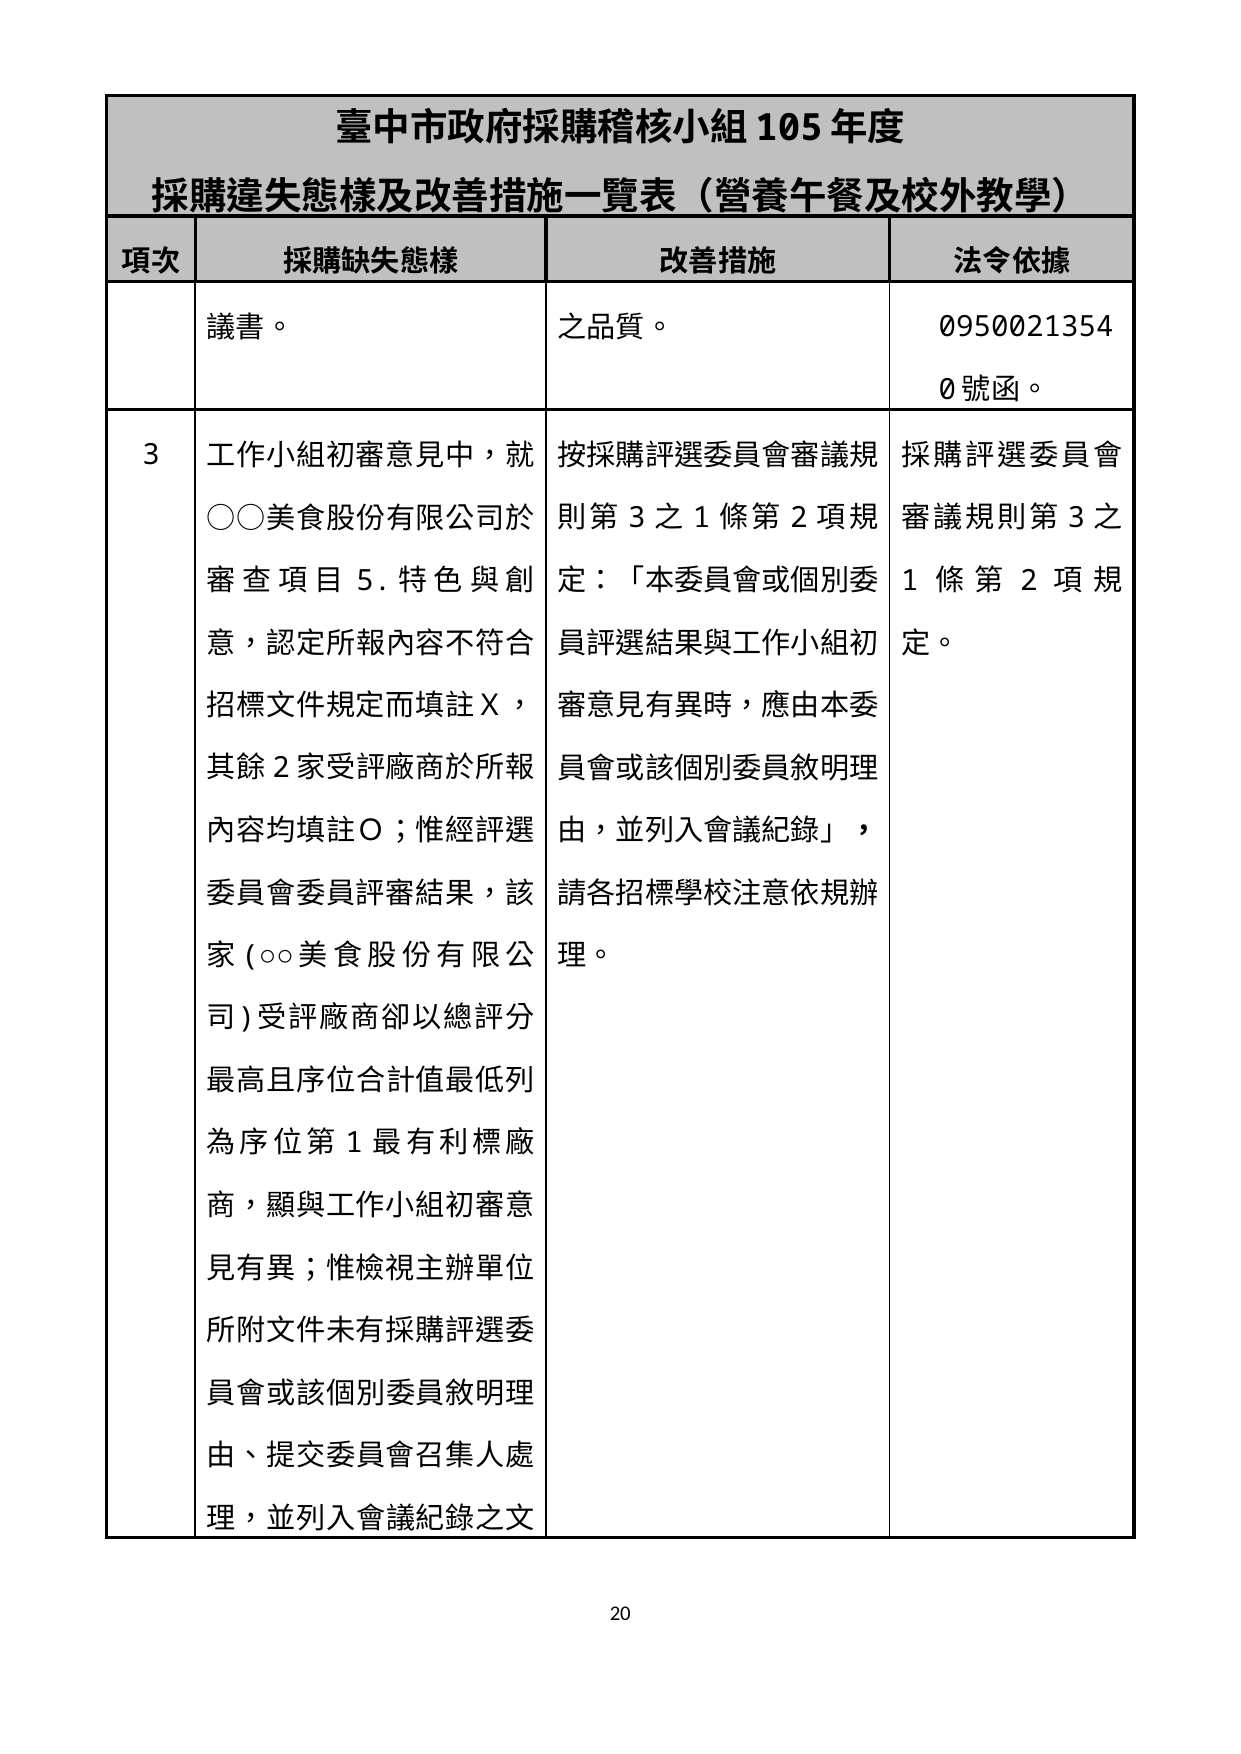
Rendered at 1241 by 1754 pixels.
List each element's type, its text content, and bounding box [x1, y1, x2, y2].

table_cell 3 [108, 411, 194, 1536]
table_cell 按採購評選委員會審議規則第3之1條第2項規定：「本委員會或個別委員評選結果與工作小組初審意見有異時，應由本委員會或該個別委員敘明理由，並列入會議紀錄」，請各招標學校注意依規辦理。 [547, 411, 889, 1536]
table_cell 採購缺失態樣 [197, 218, 544, 280]
table_cell [108, 283, 194, 408]
table_cell 法令依據 [891, 218, 1132, 280]
table_cell 議書。 [196, 283, 545, 408]
table_cell 改善措施 [548, 218, 888, 280]
table_cell 採購評選委員會審議規則第3之1條第2項規定。 [890, 411, 1132, 1536]
table_cell 之品質。 [547, 283, 889, 408]
table_cell 項次 [108, 218, 194, 280]
table_cell 工作小組初審意見中，就○○美食股份有限公司於審查項目5.特色與創意，認定所報內容不符合招標文件規定而填註Ｘ，其餘2家受評廠商於所報內容均填註Ｏ；惟經評選委員會委員評審結果，該家(○○美食股份有限公司)受評廠商卻以總評分最高且序位合計值最低列為序位第1最有利標廠商，顯與工作小組初審意見有異；惟檢視主辦單位所附文件未有採購評選委員會或該個別委員敘明理由、提交委員會召集人處理，並列入會議紀錄之文 [196, 411, 545, 1536]
table_header 臺中市政府採購稽核小組105年度 採購違失態樣及改善措施一覽表（營養午餐及校外教學） [108, 97, 1132, 214]
table_cell 09500213540號函。 [890, 283, 1132, 408]
